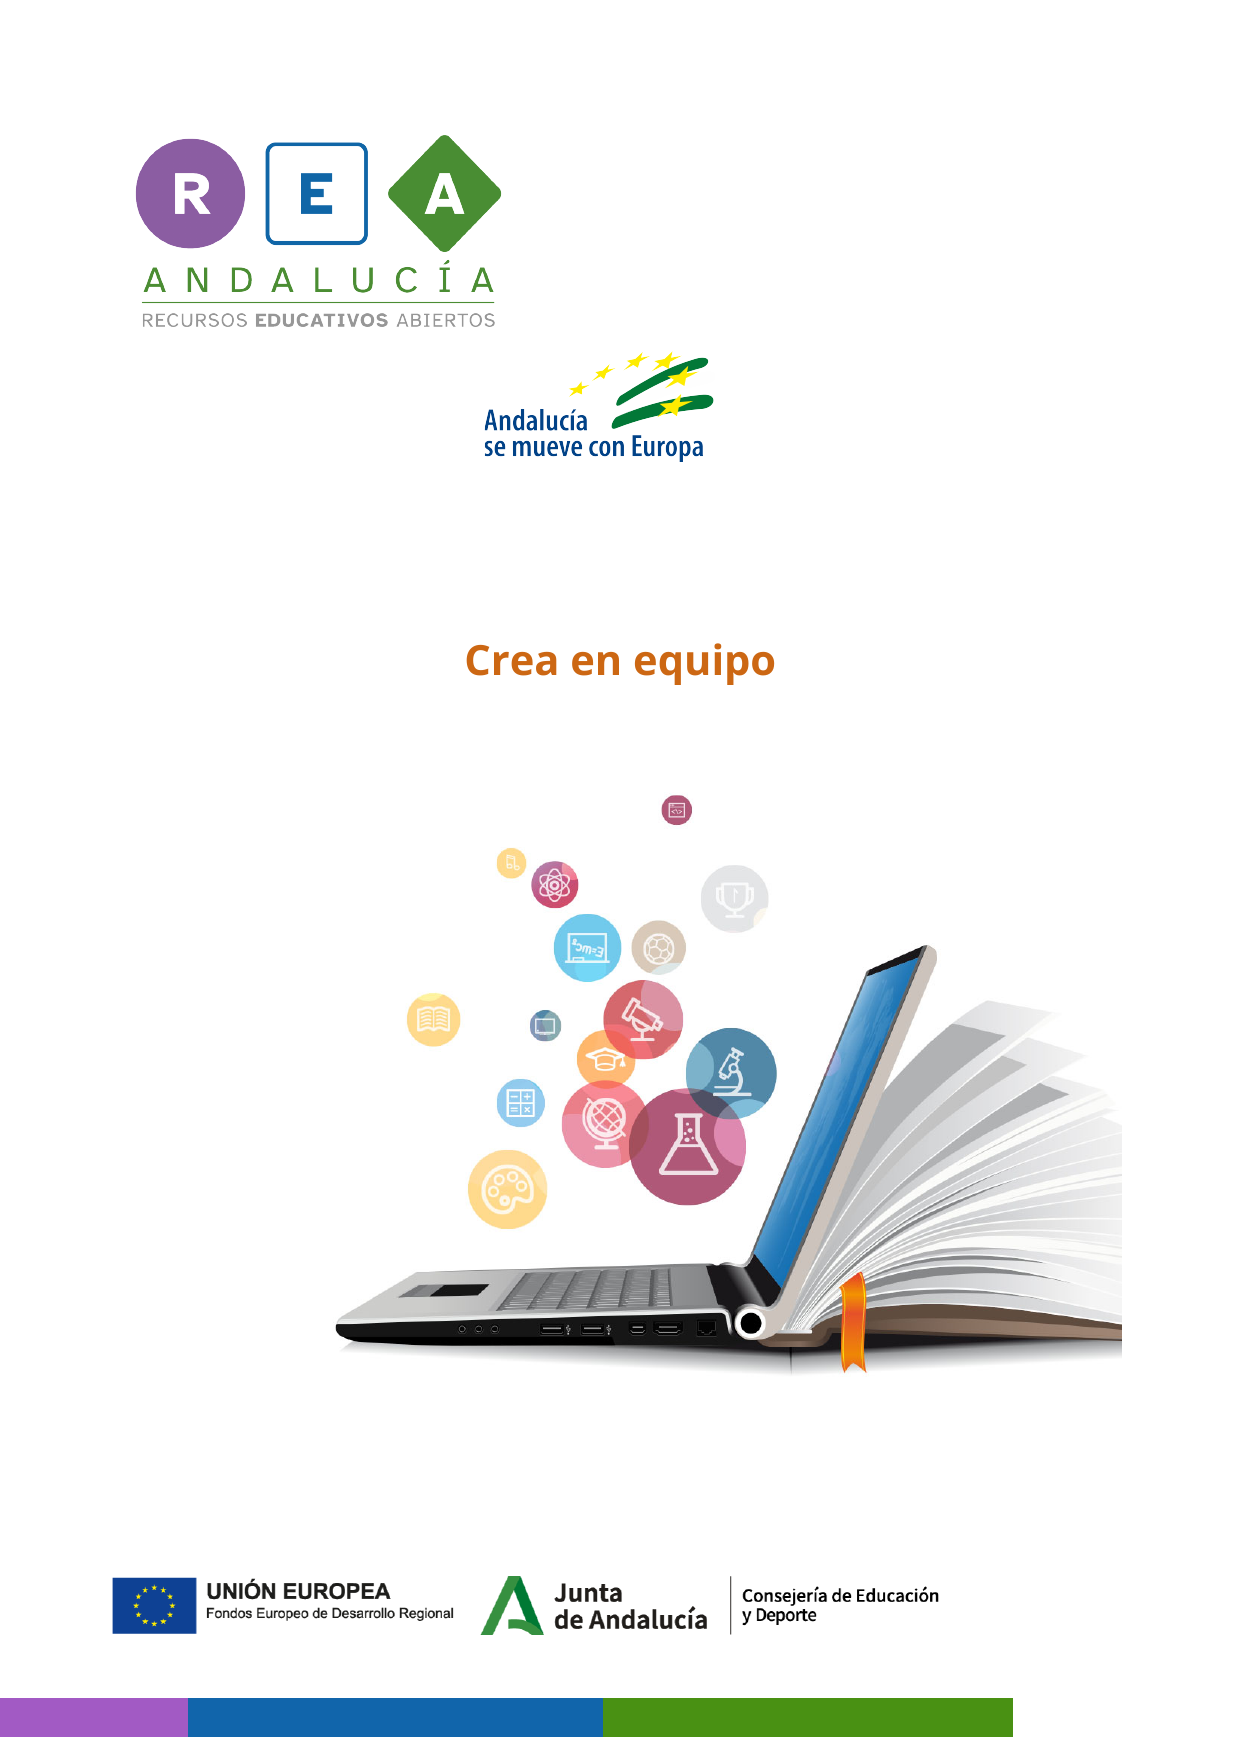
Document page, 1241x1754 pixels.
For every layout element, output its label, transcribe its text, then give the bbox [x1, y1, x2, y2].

picture [118, 118, 715, 462]
picture [0, 1490, 1013, 1737]
picture [290, 762, 1122, 1404]
title Crea en equipo [118, 631, 1122, 687]
